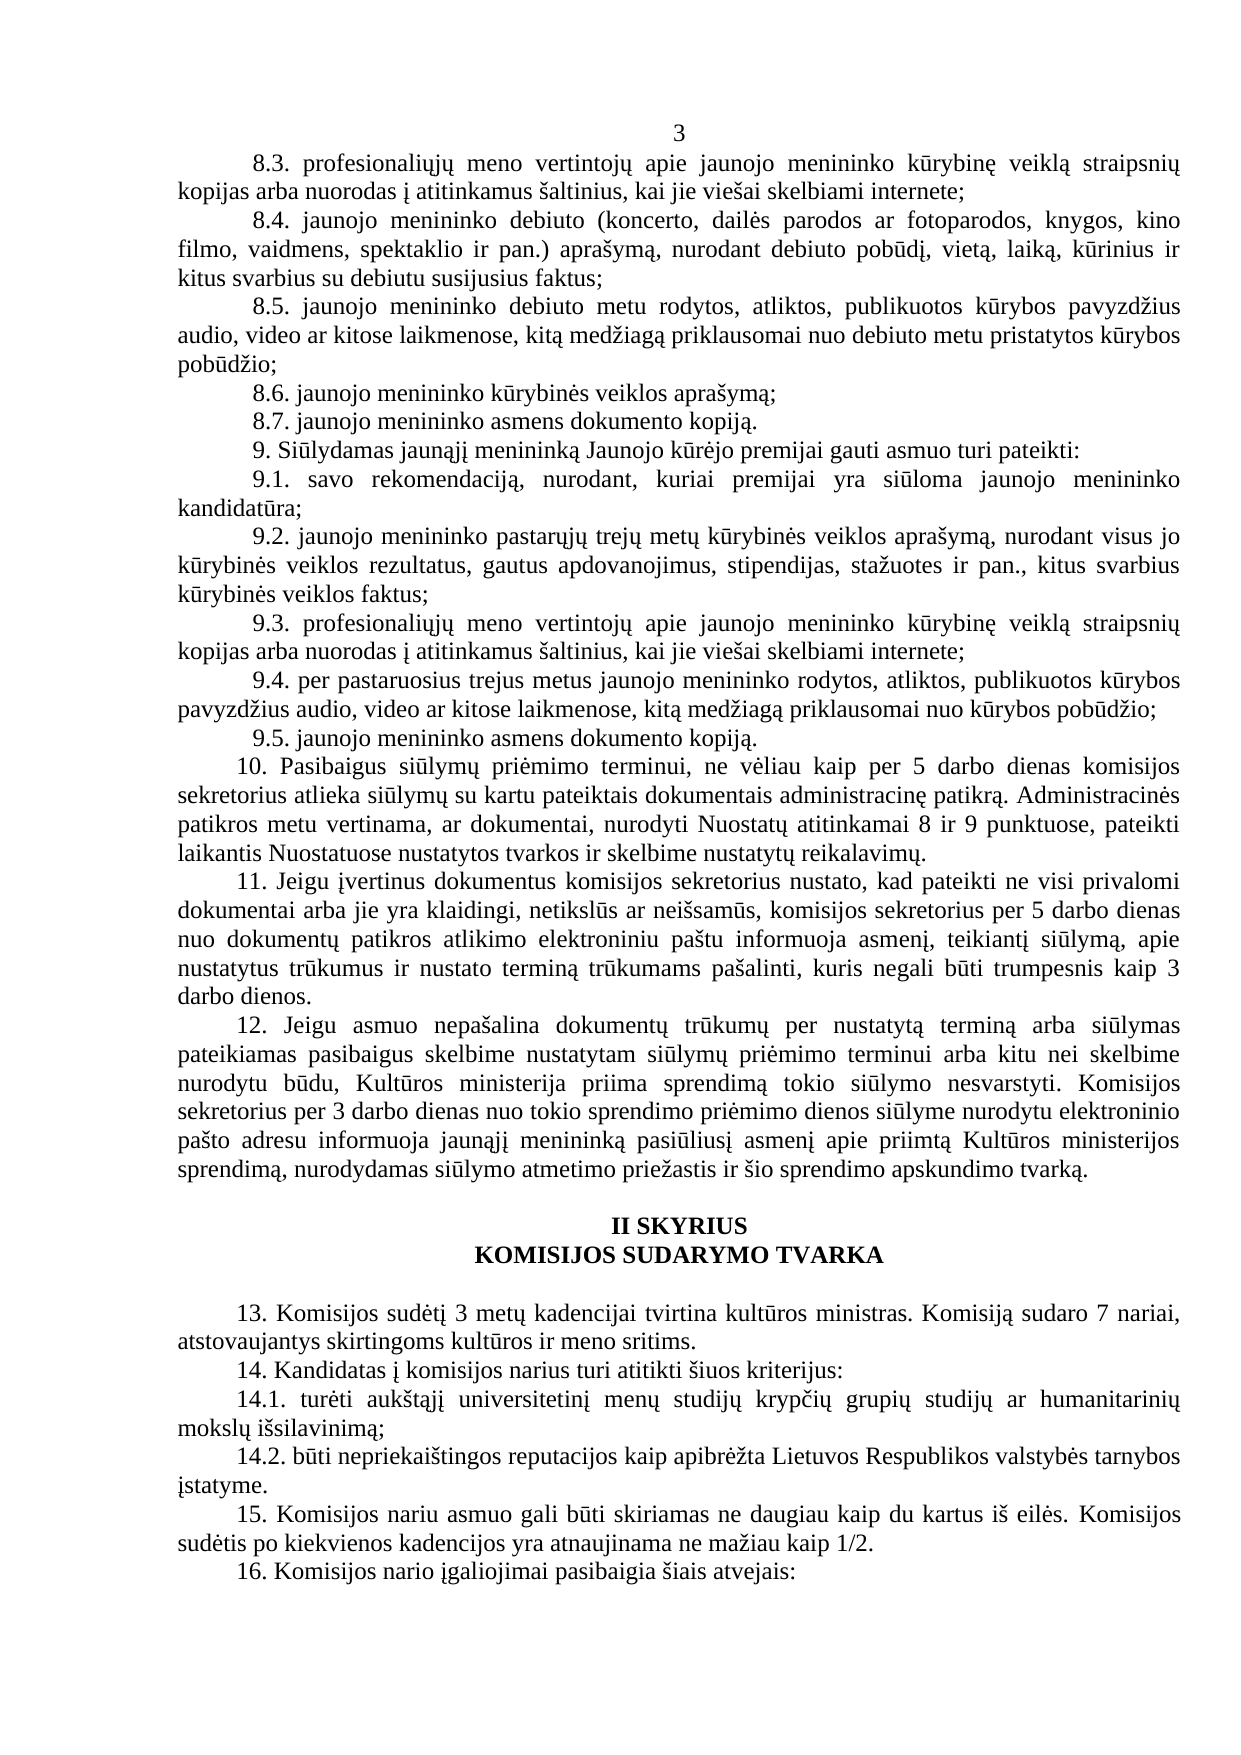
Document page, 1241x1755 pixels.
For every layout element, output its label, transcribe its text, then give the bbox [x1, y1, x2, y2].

text 13. Komisijos sudėtį 3 metų kadencijai tvirtina kultūros ministras. Komisiją sudaro 7 nariai, atstovaujantys skirtingoms kultūros ir meno sritims. [177, 1298, 1181, 1355]
text 8.7. jaunojo menininko asmens dokumento kopiją. [177, 406, 1181, 435]
text 9.1. savo rekomendaciją, nurodant, kuriai premijai yra siūloma jaunojo menininko kandidatūra; [177, 464, 1181, 521]
text 8.4. jaunojo menininko debiuto (koncerto, dailės parodos ar fotoparodos, knygos, kino filmo, vaidmens, spektaklio ir pan.) aprašymą, nurodant debiuto pobūdį, vietą, laiką, kūrinius ir kitus svarbius su debiutu susijusius faktus; [177, 205, 1181, 291]
text 14.1. turėti aukštąjį universitetinį menų studijų krypčių grupių studijų ar humanitarinių mokslų išsilavinimą; [177, 1384, 1181, 1441]
text 8.6. jaunojo menininko kūrybinės veiklos aprašymą; [177, 378, 1181, 406]
text 9.5. jaunojo menininko asmens dokumento kopiją. [177, 723, 1181, 751]
text 15. Komisijos nariu asmuo gali būti skiriamas ne daugiau kaip du kartus iš eilės. Komisijos sudėtis po kiekvienos kadencijos yra atnaujinama ne mažiau kaip 1/2. [177, 1499, 1181, 1556]
text 8.3. profesionaliųjų meno vertintojų apie jaunojo menininko kūrybinę veiklą straipsnių kopijas arba nuorodas į atitinkamus šaltinius, kai jie viešai skelbiami internete; [177, 148, 1181, 205]
text 14. Kandidatas į komisijos narius turi atitikti šiuos kriterijus: [177, 1355, 1181, 1384]
text II SKYRIUS [177, 1211, 1181, 1240]
text 8.5. jaunojo menininko debiuto metu rodytos, atliktos, publikuotos kūrybos pavyzdžius audio, video ar kitose laikmenose, kitą medžiagą priklausomai nuo debiuto metu pristatytos kūrybos pobūdžio; [177, 291, 1181, 378]
text 10. Pasibaigus siūlymų priėmimo terminui, ne vėliau kaip per 5 darbo dienas komisijos sekretorius atlieka siūlymų su kartu pateiktais dokumentais administracinę patikrą. Administracinės patikros metu vertinama, ar dokumentai, nurodyti Nuostatų atitinkamai 8 ir 9 punktuose, pateikti laikantis Nuostatuose nustatytos tvarkos ir skelbime nustatytų reikalavimų. [177, 751, 1181, 866]
text 9.2. jaunojo menininko pastarųjų trejų metų kūrybinės veiklos aprašymą, nurodant visus jo kūrybinės veiklos rezultatus, gautus apdovanojimus, stipendijas, stažuotes ir pan., kitus svarbius kūrybinės veiklos faktus; [177, 521, 1181, 608]
text 12. Jeigu asmuo nepašalina dokumentų trūkumų per nustatytą terminą arba siūlymas pateikiamas pasibaigus skelbime nustatytam siūlymų priėmimo terminui arba kitu nei skelbime nurodytu būdu, Kultūros ministerija priima sprendimą tokio siūlymo nesvarstyti. Komisijos sekretorius per 3 darbo dienas nuo tokio sprendimo priėmimo dienos siūlyme nurodytu elektroninio pašto adresu informuoja jaunąjį menininką pasiūliusį asmenį apie priimtą Kultūros ministerijos sprendimą, nurodydamas siūlymo atmetimo priežastis ir šio sprendimo apskundimo tvarką. [177, 1010, 1181, 1183]
text KOMISIJOS SUDARYMO TVARKA [177, 1240, 1181, 1269]
text 11. Jeigu įvertinus dokumentus komisijos sekretorius nustato, kad pateikti ne visi privalomi dokumentai arba jie yra klaidingi, netikslūs ar neišsamūs, komisijos sekretorius per 5 darbo dienas nuo dokumentų patikros atlikimo elektroniniu paštu informuoja asmenį, teikiantį siūlymą, apie nustatytus trūkumus ir nustato terminą trūkumams pašalinti, kuris negali būti trumpesnis kaip 3 darbo dienos. [177, 866, 1181, 1010]
text 16. Komisijos nario įgaliojimai pasibaigia šiais atvejais: [177, 1556, 1181, 1585]
text 14.2. būti nepriekaištingos reputacijos kaip apibrėžta Lietuvos Respublikos valstybės tarnybos įstatyme. [177, 1441, 1181, 1499]
text 9.4. per pastaruosius trejus metus jaunojo menininko rodytos, atliktos, publikuotos kūrybos pavyzdžius audio, video ar kitose laikmenose, kitą medžiagą priklausomai nuo kūrybos pobūdžio; [177, 665, 1181, 723]
text 9. Siūlydamas jaunąjį menininką Jaunojo kūrėjo premijai gauti asmuo turi pateikti: [177, 435, 1181, 464]
text 9.3. profesionaliųjų meno vertintojų apie jaunojo menininko kūrybinę veiklą straipsnių kopijas arba nuorodas į atitinkamus šaltinius, kai jie viešai skelbiami internete; [177, 608, 1181, 665]
